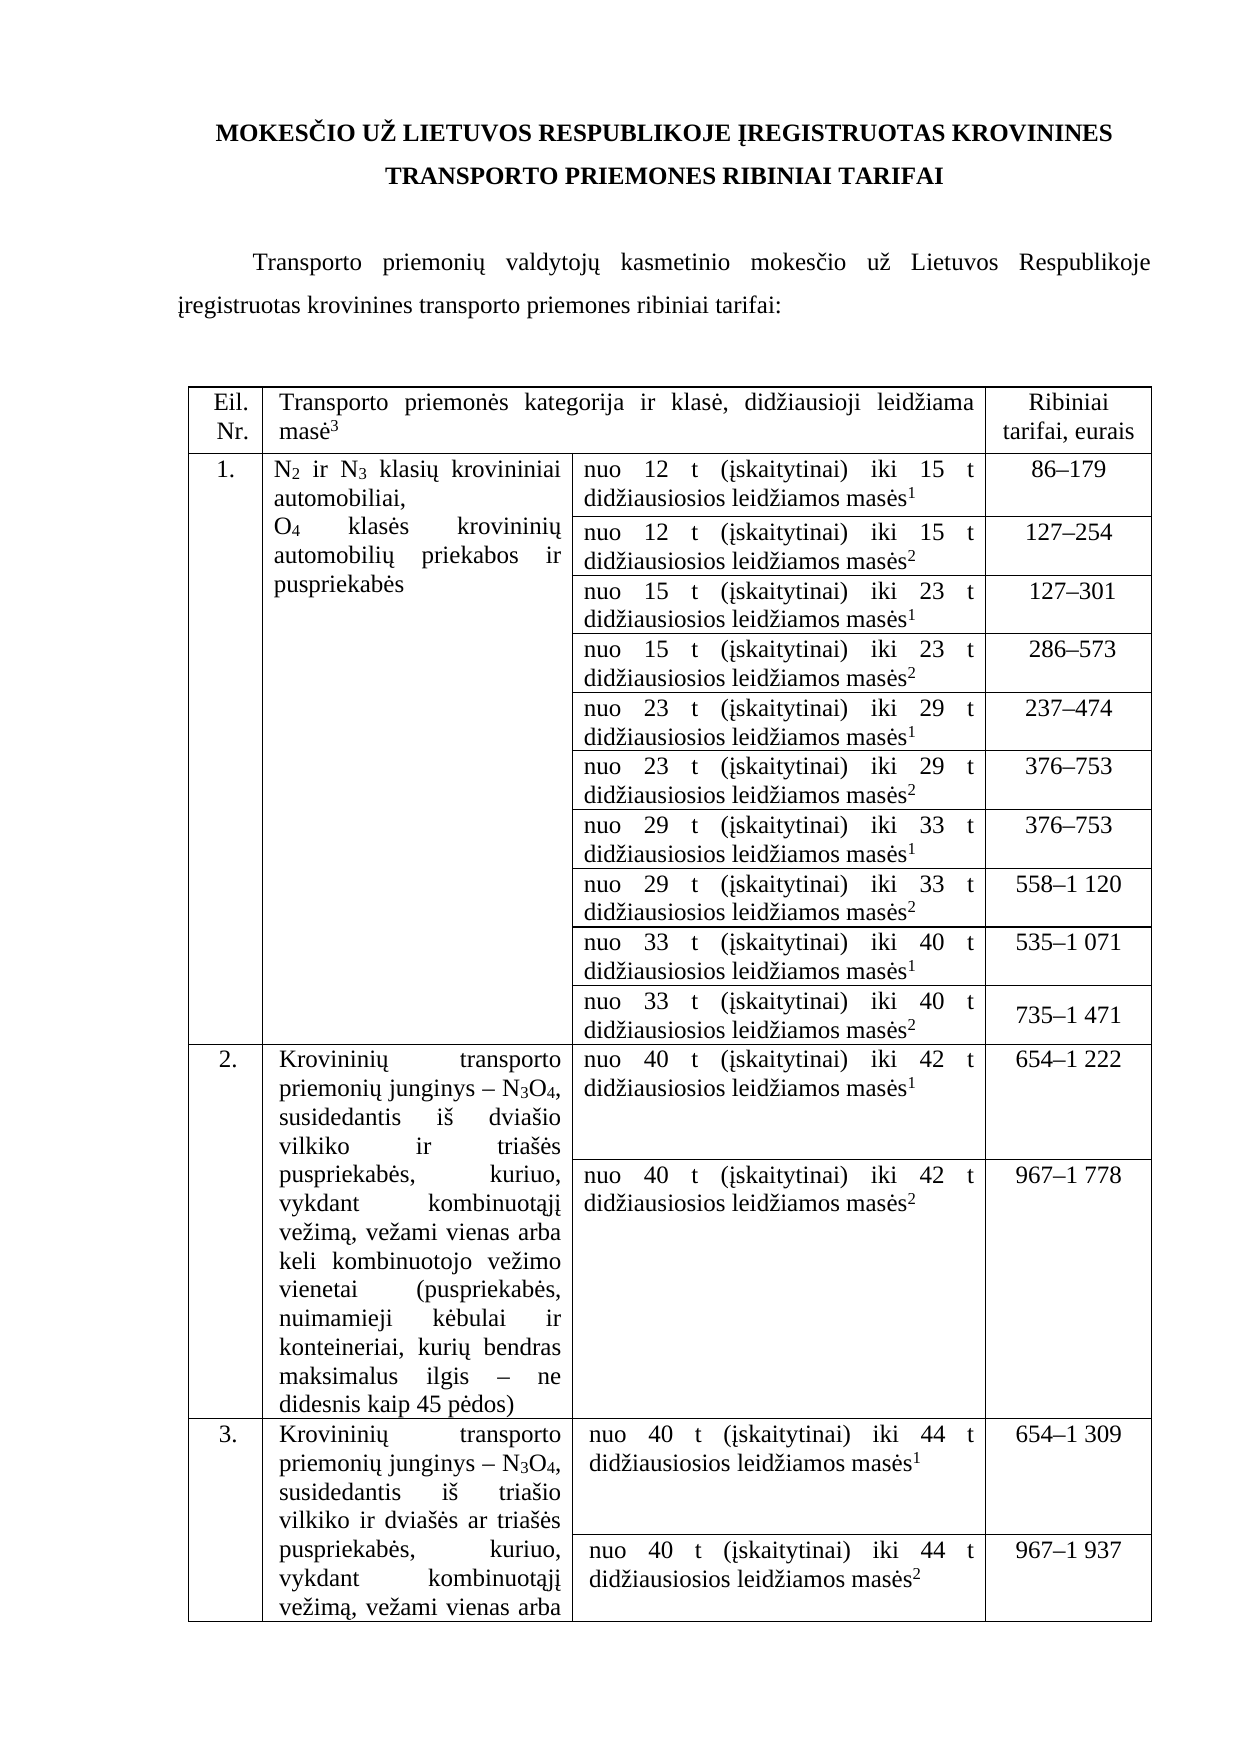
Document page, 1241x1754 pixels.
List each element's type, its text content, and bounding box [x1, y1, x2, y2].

table_cell nuo 40 t (įskaitytinai) iki 44 t didžiausiosios leidžiamos masės1 [573, 1419, 985, 1534]
table_cell nuo 33 t (įskaitytinai) iki 40 t didžiausiosios leidžiamos masės1 [573, 928, 985, 985]
table_cell nuo 23 t (įskaitytinai) iki 29 t didžiausiosios leidžiamos masės2 [573, 751, 985, 809]
table_header Ribiniai tarifai, eurais [986, 388, 1151, 453]
table_cell 654–1 309 [986, 1419, 1151, 1534]
table_header Eil. Nr. [189, 388, 262, 453]
table_cell N2 ir N3 klasių krovininiai automobiliai, O4 klasės krovininių automobilių priekabos ir puspriekabės [263, 454, 572, 1043]
table_cell 127–254 [986, 517, 1151, 575]
table_cell nuo 29 t (įskaitytinai) iki 33 t didžiausiosios leidžiamos masės1 [573, 810, 985, 868]
table_cell 967–1 778 [986, 1160, 1151, 1418]
table_cell 558–1 120 [986, 869, 1151, 926]
table_cell 1. [189, 454, 262, 1043]
table_cell 86–179 [986, 454, 1151, 516]
table_cell nuo 12 t (įskaitytinai) iki 15 t didžiausiosios leidžiamos masės2 [573, 517, 985, 575]
table_cell nuo 29 t (įskaitytinai) iki 33 t didžiausiosios leidžiamos masės2 [573, 869, 985, 926]
table_cell nuo 15 t (įskaitytinai) iki 23 t didžiausiosios leidžiamos masės1 [573, 576, 985, 633]
table_cell 735–1 471 [986, 986, 1151, 1043]
table_cell 654–1 222 [986, 1045, 1151, 1159]
table_header Transporto priemonės kategorija ir klasė, didžiausioji leidžiama masė3 [263, 388, 985, 453]
table_cell nuo 40 t (įskaitytinai) iki 44 t didžiausiosios leidžiamos masės2 [573, 1535, 985, 1621]
table_cell nuo 40 t (įskaitytinai) iki 42 t didžiausiosios leidžiamos masės1 [573, 1045, 985, 1159]
table_cell 3. [189, 1419, 262, 1621]
table_cell 376–753 [986, 751, 1151, 809]
table_cell 967–1 937 [986, 1535, 1151, 1621]
table_cell 237–474 [986, 693, 1151, 750]
table_cell 535–1 071 [986, 928, 1151, 985]
table_cell nuo 15 t (įskaitytinai) iki 23 t didžiausiosios leidžiamos masės2 [573, 634, 985, 692]
table_cell nuo 33 t (įskaitytinai) iki 40 t didžiausiosios leidžiamos masės2 [573, 986, 985, 1043]
table_cell 127–301 [986, 576, 1151, 633]
table_cell 286–573 [986, 634, 1151, 692]
table_cell 2. [189, 1045, 262, 1418]
table_cell Krovininių transporto priemonių junginys – N3O4, susidedantis iš triašio vilkiko ir dviašės ar triašės puspriekabės, kuriuo, vykdant kombinuotąjį vežimą, vežami vienas arba [263, 1419, 572, 1621]
table_cell 376–753 [986, 810, 1151, 868]
text MOKESČIO UŽ LIETUVOS RESPUBLIKOJE ĮREGISTRUOTAS KROVININES TRANSPORTO PRIEMONES RIBINIAI TARIFAI [177, 118, 1152, 190]
table_cell nuo 12 t (įskaitytinai) iki 15 t didžiausiosios leidžiamos masės1 [573, 454, 985, 516]
table_cell nuo 23 t (įskaitytinai) iki 29 t didžiausiosios leidžiamos masės1 [573, 693, 985, 750]
text Transporto priemonių valdytojų kasmetinio mokesčio už Lietuvos Respublikoje įregistruotas krovinines transporto priemones ribiniai tarifai: [177, 247, 1152, 319]
table_cell nuo 40 t (įskaitytinai) iki 42 t didžiausiosios leidžiamos masės2 [573, 1160, 985, 1418]
table_cell Krovininių transporto priemonių junginys – N3O4, susidedantis iš dviašio vilkiko ir triašės puspriekabės, kuriuo, vykdant kombinuotąjį vežimą, vežami vienas arba keli kombinuotojo vežimo vienetai (puspriekabės, nuimamieji kėbulai ir konteineriai, kurių bendras maksimalus ilgis – ne didesnis kaip 45 pėdos) [263, 1045, 572, 1418]
